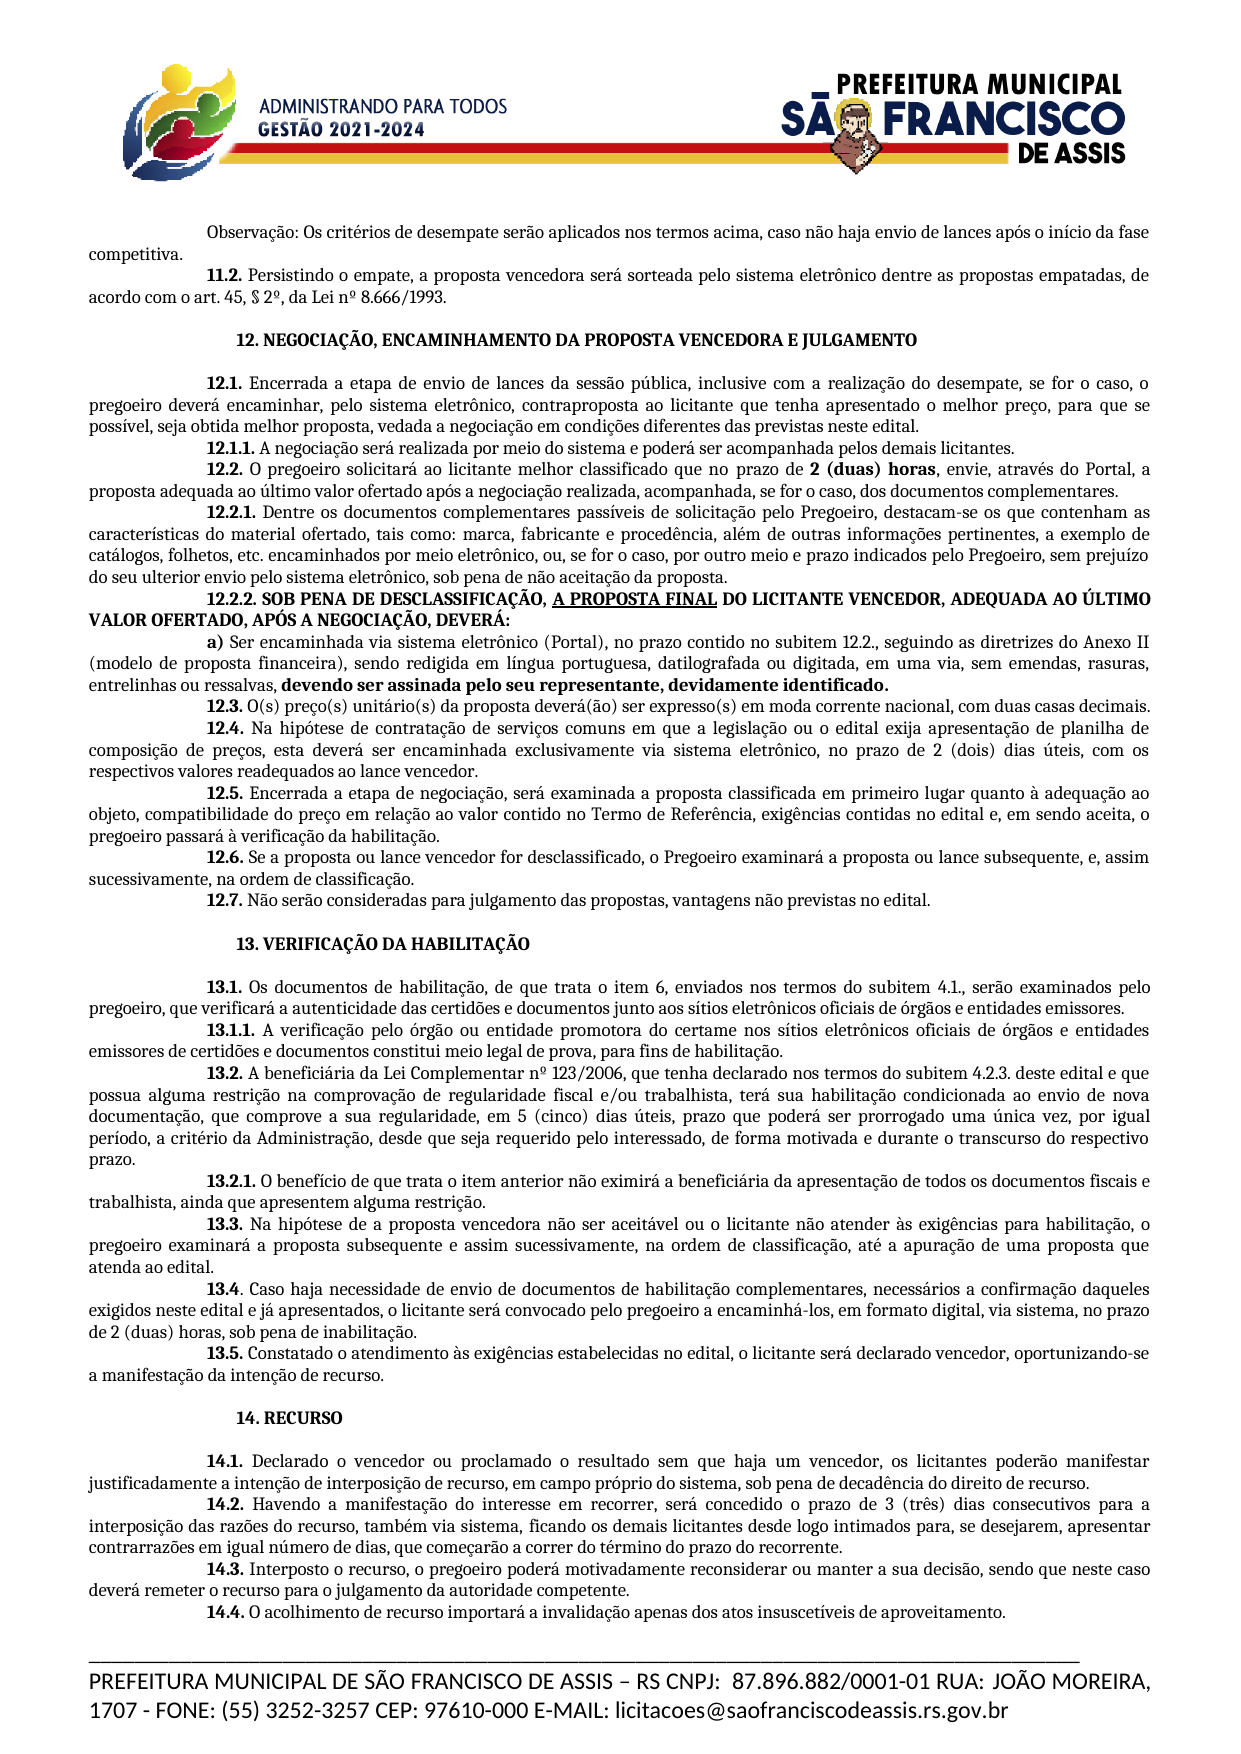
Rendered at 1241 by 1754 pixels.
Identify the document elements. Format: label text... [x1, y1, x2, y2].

text 13.4. Caso haja necessidade de envio de documentos de habilitação complementares, necessários a confirmação daqueles exigidos neste edital e já apresentados, o licitante será convocado pelo pregoeiro a encaminhá-los, em formato digital, via sistema, no prazo de 2 (duas) horas, sob pena de inabilitação. [89, 1278, 1152, 1343]
text 12.4. Na hipótese de contratação de serviços comuns em que a legislação ou o edital exija apresentação de planilha de composição de preços, esta deverá ser encaminhada exclusivamente via sistema eletrônico, no prazo de 2 (dois) dias úteis, com os respectivos valores readequados ao lance vencedor. [89, 717, 1152, 782]
text 12.6. Se a proposta ou lance vencedor for desclassificado, o Pregoeiro examinará a proposta ou lance subsequente, e, assim sucessivamente, na ordem de classificação. [89, 847, 1152, 890]
text 12.1.1. A negociação será realizada por meio do sistema e poderá ser acompanhada pelos demais licitantes. [89, 437, 1152, 459]
text 13.2.1. O benefício de que trata o item anterior não eximirá a beneficiária da apresentação de todos os documentos fiscais e trabalhista, ainda que apresentem alguma restrição. [89, 1170, 1152, 1213]
text 12.2.1. Dentre os documentos complementares passíveis de solicitação pelo Pregoeiro, destacam-se os que contenham as características do material ofertado, tais como: marca, fabricante e procedência, além de outras informações pertinentes, a exemplo de catálogos, folhetos, etc. encaminhados por meio eletrônico, ou, se for o caso, por outro meio e prazo indicados pelo Pregoeiro, sem prejuízo do seu ulterior envio pelo sistema eletrônico, sob pena de não aceitação da proposta. [89, 502, 1152, 588]
text 12.7. Não serão consideradas para julgamento das propostas, vantagens não previstas no edital. [89, 890, 1152, 912]
text 13.1.1. A verificação pelo órgão ou entidade promotora do certame nos sítios eletrônicos oficiais de órgãos e entidades emissores de certidões e documentos constitui meio legal de prova, para fins de habilitação. [89, 1019, 1152, 1062]
text 12. NEGOCIAÇÃO, ENCAMINHAMENTO DA PROPOSTA VENCEDORA E JULGAMENTO [89, 329, 1152, 351]
text a) Ser encaminhada via sistema eletrônico (Portal), no prazo contido no subitem 12.2., seguindo as diretrizes do Anexo II (modelo de proposta financeira), sendo redigida em língua portuguesa, datilografada ou digitada, em uma via, sem emendas, rasuras, entrelinhas ou ressalvas, devendo ser assinada pelo seu representante, devidamente identificado. [89, 631, 1152, 696]
text 12.1. Encerrada a etapa de envio de lances da sessão pública, inclusive com a realização do desempate, se for o caso, o pregoeiro deverá encaminhar, pelo sistema eletrônico, contraproposta ao licitante que tenha apresentado o melhor preço, para que se possível, seja obtida melhor proposta, vedada a negociação em condições diferentes das previstas neste edital. [89, 372, 1152, 437]
text 14. RECURSO [89, 1407, 1152, 1429]
text 12.2.2. SOB PENA DE DESCLASSIFICAÇÃO, A PROPOSTA FINAL DO LICITANTE VENCEDOR, ADEQUADA AO ÚLTIMO VALOR OFERTADO, APÓS A NEGOCIAÇÃO, DEVERÁ: [89, 588, 1152, 631]
text 11.2. Persistindo o empate, a proposta vencedora será sorteada pelo sistema eletrônico dentre as propostas empatadas, de acordo com o art. 45, § 2º, da Lei nº 8.666/1993. [89, 265, 1152, 308]
text 14.1. Declarado o vencedor ou proclamado o resultado sem que haja um vencedor, os licitantes poderão manifestar justificadamente a intenção de interposição de recurso, em campo próprio do sistema, sob pena de decadência do direito de recurso. [89, 1451, 1152, 1494]
text 12.2. O pregoeiro solicitará ao licitante melhor classificado que no prazo de 2 (duas) horas, envie, através do Portal, a proposta adequada ao último valor ofertado após a negociação realizada, acompanhada, se for o caso, dos documentos complementares. [89, 459, 1152, 502]
text Observação: Os critérios de desempate serão aplicados nos termos acima, caso não haja envio de lances após o início da fase competitiva. [89, 222, 1152, 265]
text 12.5. Encerrada a etapa de negociação, será examinada a proposta classificada em primeiro lugar quanto à adequação ao objeto, compatibilidade do preço em relação ao valor contido no Termo de Referência, exigências contidas no edital e, em sendo aceita, o pregoeiro passará à verificação da habilitação. [89, 782, 1152, 847]
text 13.5. Constatado o atendimento às exigências estabelecidas no edital, o licitante será declarado vencedor, oportunizando-se a manifestação da intenção de recurso. [89, 1343, 1152, 1386]
text 13.2. A beneficiária da Lei Complementar nº 123/2006, que tenha declarado nos termos do subitem 4.2.3. deste edital e que possua alguma restrição na comprovação de regularidade fiscal e/ou trabalhista, terá sua habilitação condicionada ao envio de nova documentação, que comprove a sua regularidade, em 5 (cinco) dias úteis, prazo que poderá ser prorrogado uma única vez, por igual período, a critério da Administração, desde que seja requerido pelo interessado, de forma motivada e durante o transcurso do respectivo prazo. [89, 1062, 1152, 1170]
text 14.3. Interposto o recurso, o pregoeiro poderá motivadamente reconsiderar ou manter a sua decisão, sendo que neste caso deverá remeter o recurso para o julgamento da autoridade competente. [89, 1558, 1152, 1602]
text 13.3. Na hipótese de a proposta vencedora não ser aceitável ou o licitante não atender às exigências para habilitação, o pregoeiro examinará a proposta subsequente e assim sucessivamente, na ordem de classificação, até a apuração de uma proposta que atenda ao edital. [89, 1213, 1152, 1278]
text 13.1. Os documentos de habilitação, de que trata o item 6, enviados nos termos do subitem 4.1., serão examinados pelo pregoeiro, que verificará a autenticidade das certidões e documentos junto aos sítios eletrônicos oficiais de órgãos e entidades emissores. [89, 976, 1152, 1019]
text 14.2. Havendo a manifestação do interesse em recorrer, será concedido o prazo de 3 (três) dias consecutivos para a interposição das razões do recurso, também via sistema, ficando os demais licitantes desde logo intimados para, se desejarem, apresentar contrarrazões em igual número de dias, que começarão a correr do término do prazo do recorrente. [89, 1494, 1152, 1558]
text 14.4. O acolhimento de recurso importará a invalidação apenas dos atos insuscetíveis de aproveitamento. [89, 1602, 1152, 1623]
text 12.3. O(s) preço(s) unitário(s) da proposta deverá(ão) ser expresso(s) em moda corrente nacional, com duas casas decimais. [89, 696, 1152, 717]
text 13. VERIFICAÇÃO DA HABILITAÇÃO [89, 933, 1152, 955]
